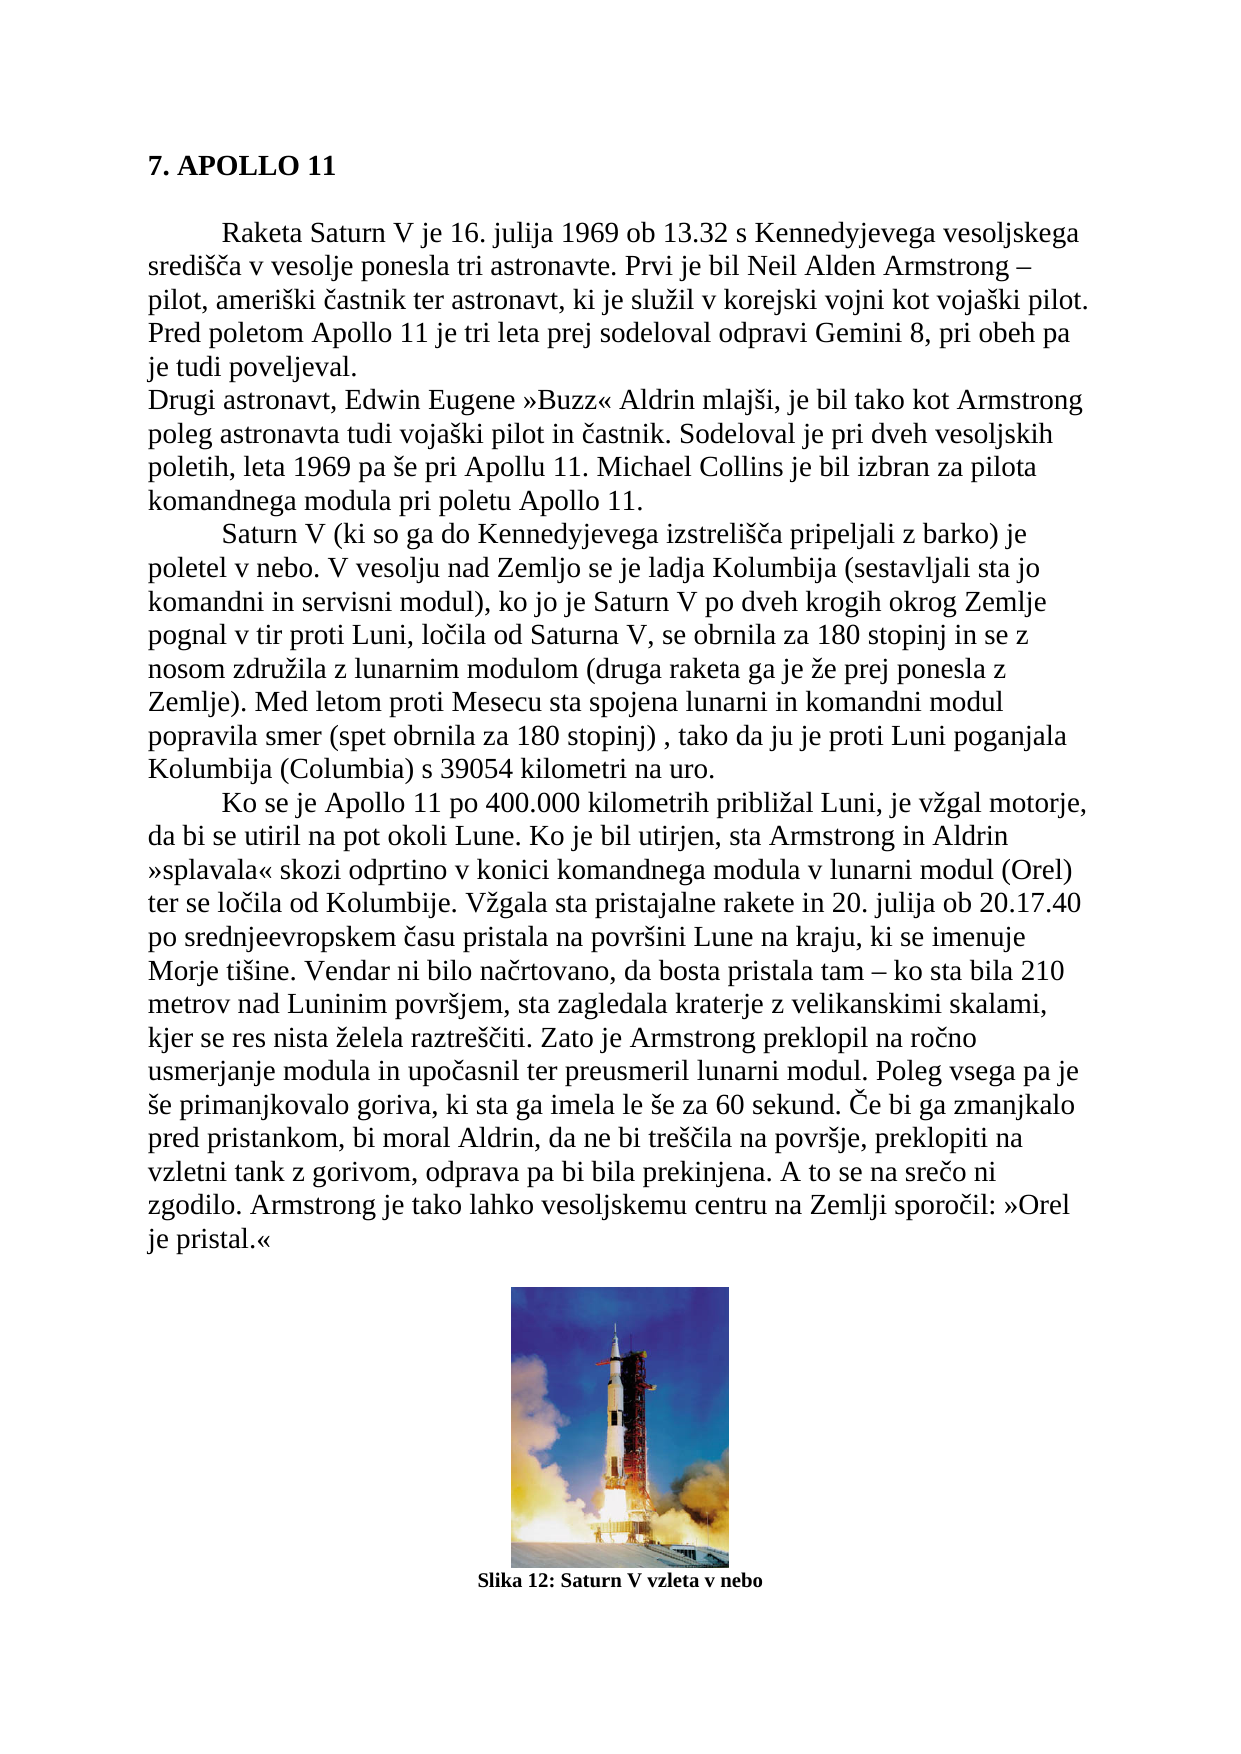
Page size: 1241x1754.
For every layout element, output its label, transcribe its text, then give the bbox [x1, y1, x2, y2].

subtitle 7. APOLLO 11 [148, 148, 1093, 181]
text Raketa Saturn V je 16. julija 1969 ob 13.32 s Kennedyjevega vesoljskega središča v vesolje ponesla tri astronavte. Prvi je bil Neil Alden Armstrong – pilot, ameriški častnik ter astronavt, ki je služil v korejski vojni kot vojaški pilot. Pred poletom Apollo 11 je tri leta prej sodeloval odpravi Gemini 8, pri obeh pa je tudi poveljeval. [148, 215, 1093, 382]
text Saturn V (ki so ga do Kennedyjevega izstrelišča pripeljali z barko) je poletel v nebo. V vesolju nad Zemljo se je ladja Kolumbija (sestavljali sta jo komandni in servisni modul), ko jo je Saturn V po dveh krogih okrog Zemlje pognal v tir proti Luni, ločila od Saturna V, se obrnila za 180 stopinj in se z nosom združila z lunarnim modulom (druga raketa ga je že prej ponesla z Zemlje). Med letom proti Mesecu sta spojena lunarni in komandni modul popravila smer (spet obrnila za 180 stopinj) , tako da ju je proti Luni poganjala Kolumbija (Columbia) s 39054 kilometri na uro. [148, 517, 1093, 785]
text Slika 12: Saturn V vzleta v nebo [148, 1568, 1093, 1592]
text Drugi astronavt, Edwin Eugene »Buzz« Aldrin mlajši, je bil tako kot Armstrong poleg astronavta tudi vojaški pilot in častnik. Sodeloval je pri dveh vesoljskih poletih, leta 1969 pa še pri Apollu 11. Michael Collins je bil izbran za pilota komandnega modula pri poletu Apollo 11. [148, 382, 1093, 517]
picture [511, 1287, 729, 1568]
text Ko se je Apollo 11 po 400.000 kilometrih približal Luni, je vžgal motorje, da bi se utiril na pot okoli Lune. Ko je bil utirjen, sta Armstrong in Aldrin »splavala« skozi odprtino v konici komandnega modula v lunarni modul (Orel) ter se ločila od Kolumbije. Vžgala sta pristajalne rakete in 20. julija ob 20.17.40 po srednjeevropskem času pristala na površini Lune na kraju, ki se imenuje Morje tišine. Vendar ni bilo načrtovano, da bosta pristala tam – ko sta bila 210 metrov nad Luninim površjem, sta zagledala kraterje z velikanskimi skalami, kjer se res nista želela raztreščiti. Zato je Armstrong preklopil na ročno usmerjanje modula in upočasnil ter preusmeril lunarni modul. Poleg vsega pa je še primanjkovalo goriva, ki sta ga imela le še za 60 sekund. Če bi ga zmanjkalo pred pristankom, bi moral Aldrin, da ne bi treščila na površje, preklopiti na vzletni tank z gorivom, odprava pa bi bila prekinjena. A to se na srečo ni zgodilo. Armstrong je tako lahko vesoljskemu centru na Zemlji sporočil: »Orel je pristal.« [148, 785, 1093, 1254]
